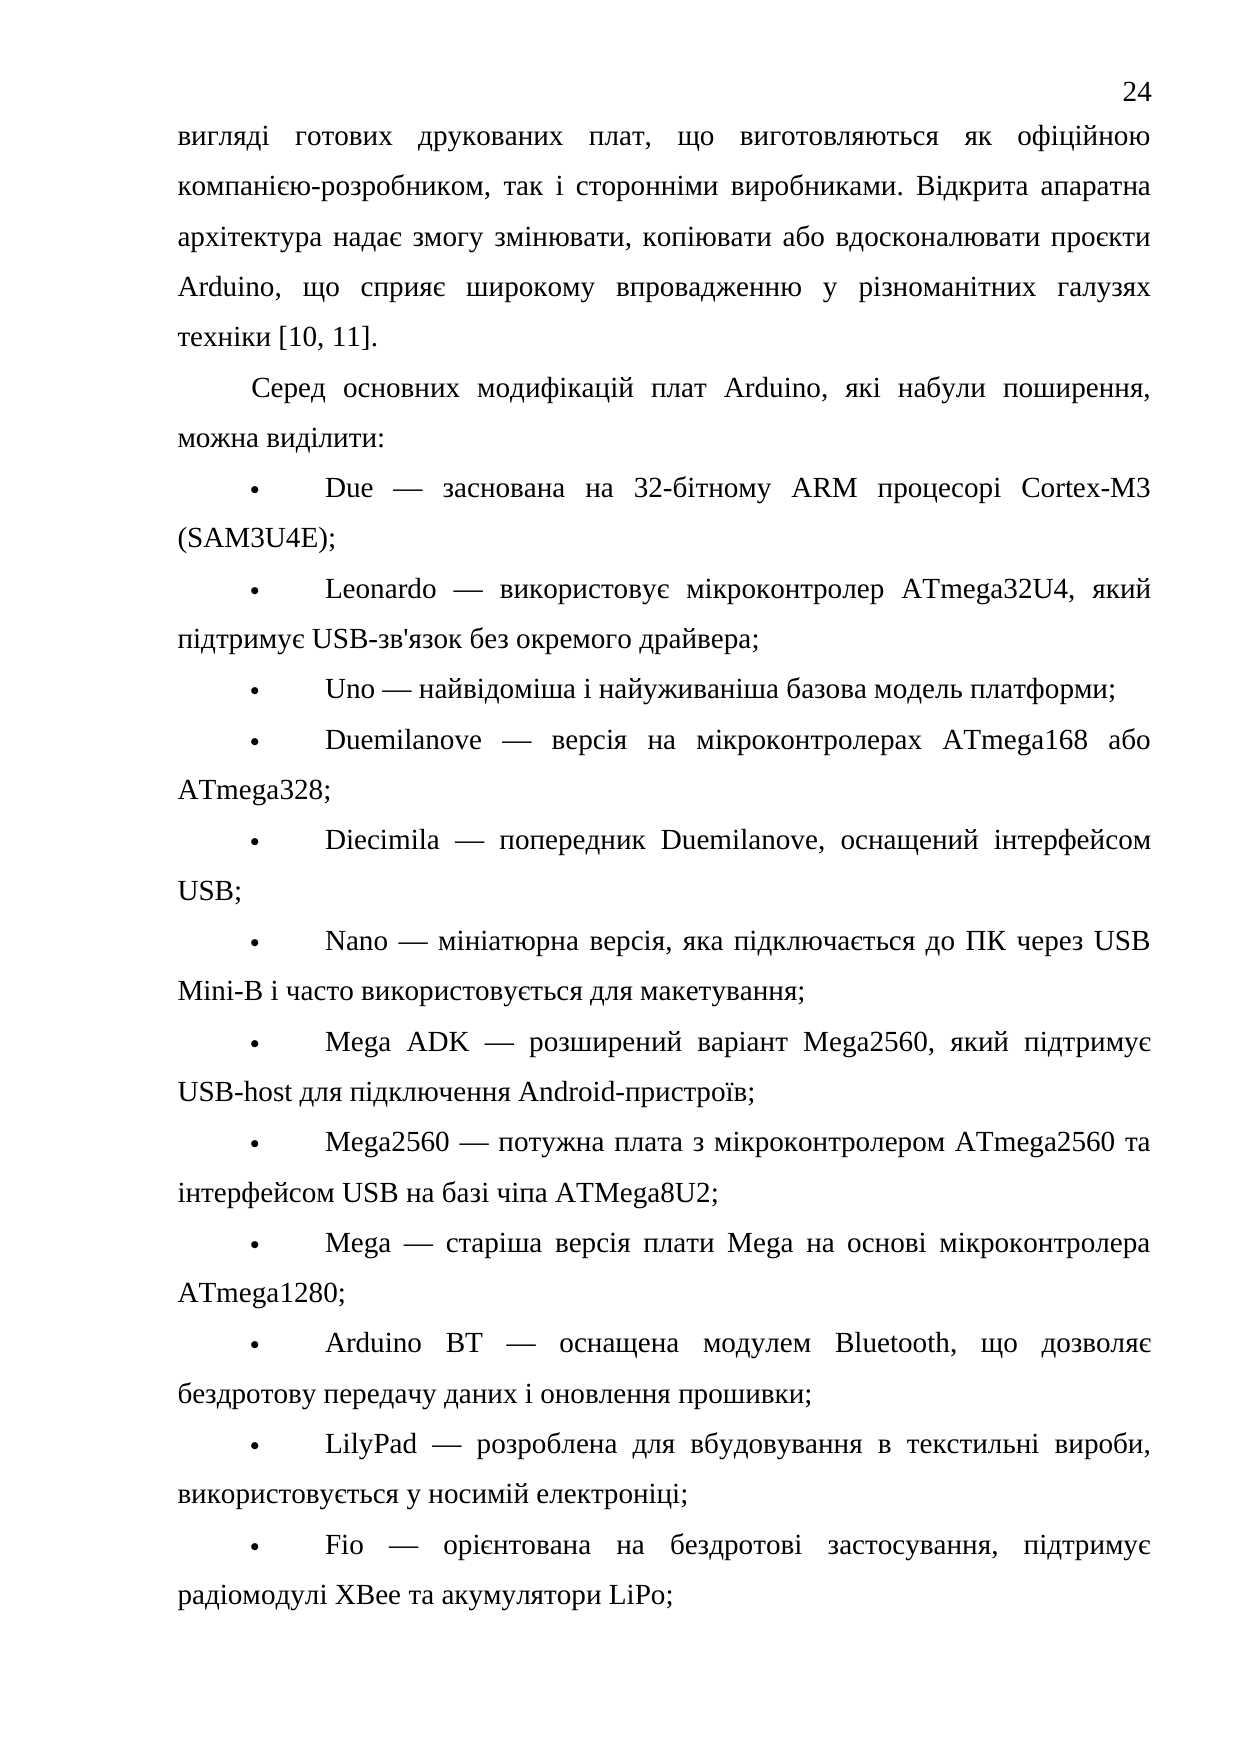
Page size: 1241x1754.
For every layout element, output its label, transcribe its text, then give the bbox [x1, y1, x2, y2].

list Uno — найвідоміша і найуживаніша базова модель платформи; [177, 672, 1152, 705]
list Duemilanove — версія на мікроконтролерах ATmega168 або ATmega328; [177, 722, 1152, 806]
list Leonardo — використовує мікроконтролер ATmega32U4, який підтримує USB-зв'язок без окремого драйвера; [177, 571, 1152, 655]
list Mega ADK — розширений варіант Mega2560, який підтримує USB-host для підключення Android-пристроїв; [177, 1024, 1152, 1108]
list Diecimila — попередник Duemilanove, оснащений інтерфейсом USB; [177, 822, 1152, 906]
list Nano — мініатюрна версія, яка підключається до ПК через USB Mini-B і часто використовується для макетування; [177, 923, 1152, 1007]
list LilyPad — розроблена для вбудовування в текстильні вироби, використовується у носимій електроніці; [177, 1426, 1152, 1510]
text вигляді готових друкованих плат, що виготовляються як офіційною компанією-розробником, так і сторонніми виробниками. Відкрита апаратна архітектура надає змогу змінювати, копіювати або вдосконалювати проєкти Arduino, що сприяє широкому впровадженню у різноманітних галузях техніки [10, 11]. [177, 118, 1152, 353]
text Серед основних модифікацій плат Arduino, які набули поширення, можна виділити: [177, 370, 1152, 453]
list Arduino BT — оснащена модулем Bluetooth, що дозволяє бездротову передачу даних і оновлення прошивки; [177, 1326, 1152, 1409]
list Mega — старіша версія плати Mega на основі мікроконтролера ATmega1280; [177, 1225, 1152, 1309]
list Due — заснована на 32-бітному ARM процесорі Cortex-M3 (SAM3U4E); [177, 470, 1152, 554]
list Mega2560 — потужна плата з мікроконтролером ATmega2560 та інтерфейсом USB на базі чіпа ATMega8U2; [177, 1124, 1152, 1208]
list Fio — орієнтована на бездротові застосування, підтримує радіомодулі XBee та акумулятори LiPo; [177, 1527, 1152, 1611]
